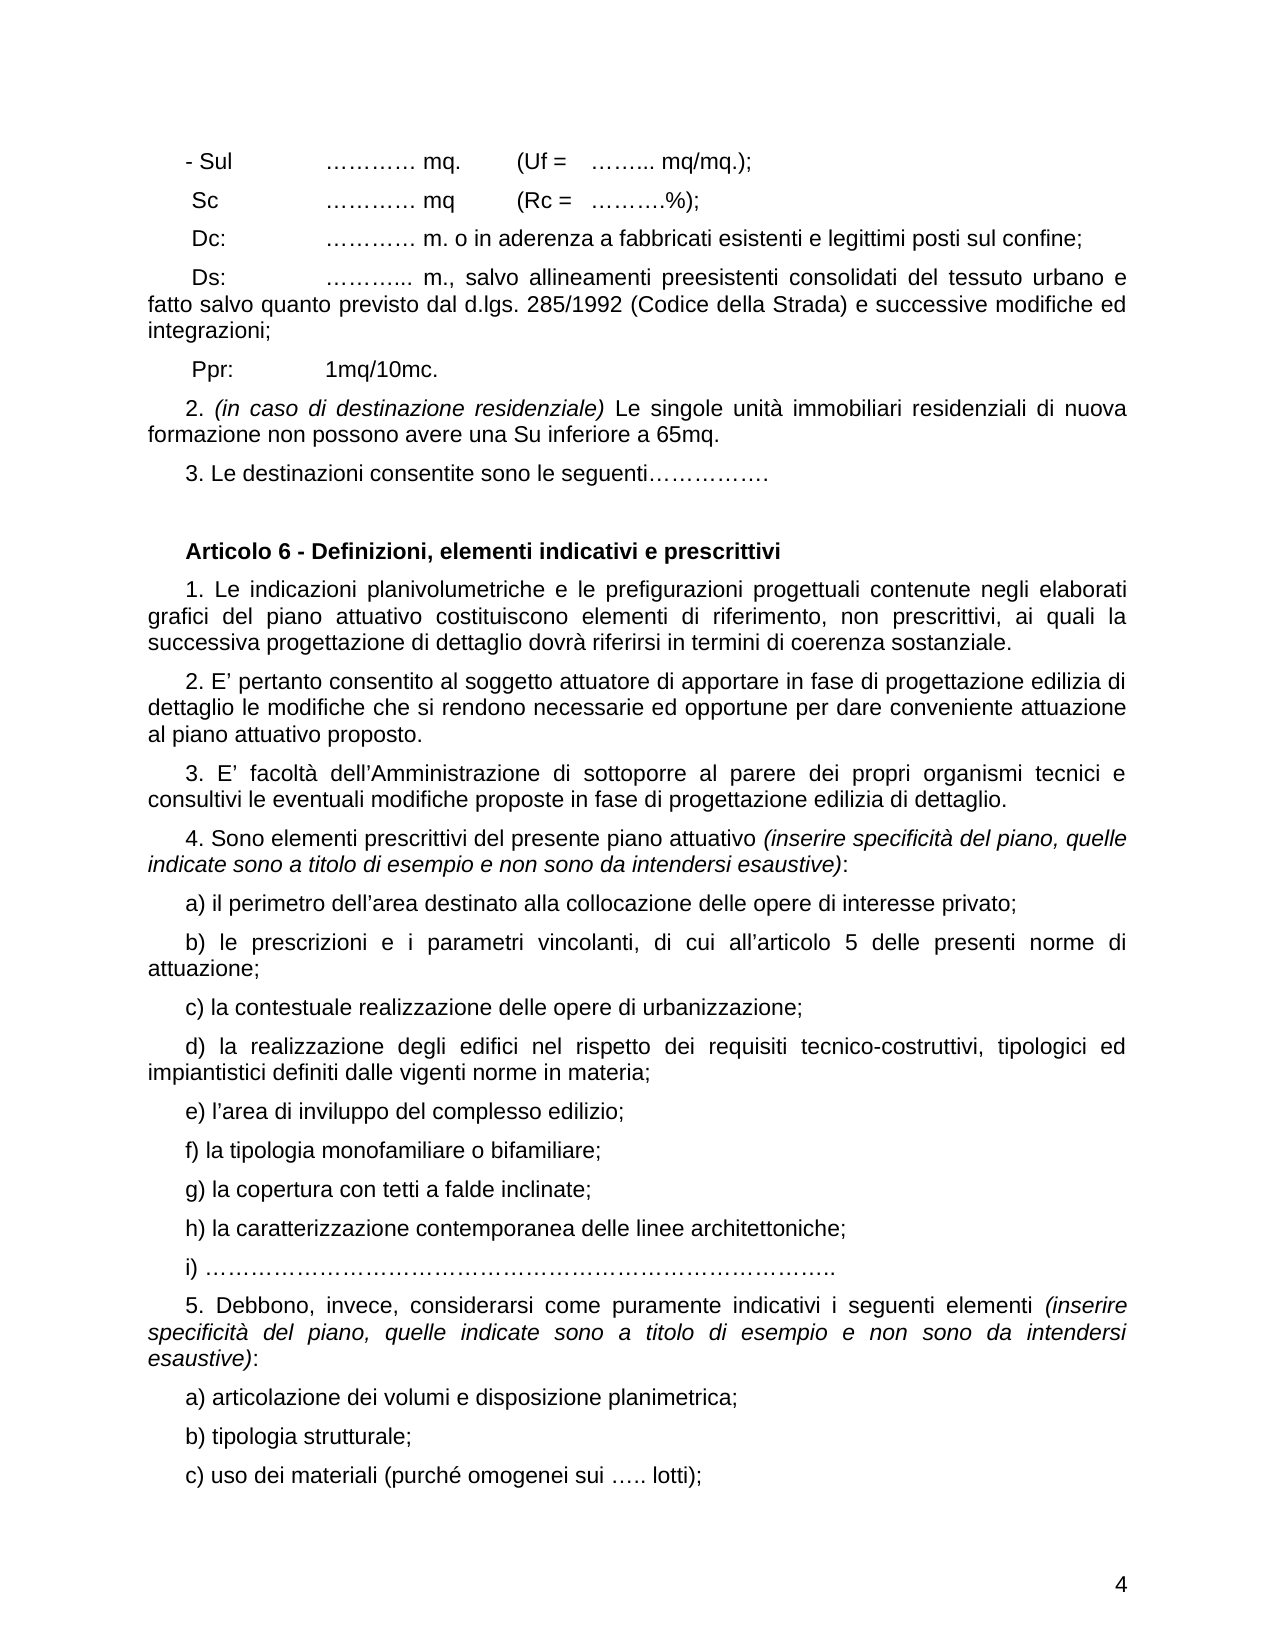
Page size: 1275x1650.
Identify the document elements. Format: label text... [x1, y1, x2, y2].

text 2. E’ pertanto consentito al soggetto attuatore di apportare in fase di progettazione edilizia di dettaglio le modifiche che si rendono necessarie ed opportune per dare conveniente attuazione al piano attuativo proposto. [148, 668, 1127, 747]
text 1. Le indicazioni planivolumetriche e le prefigurazioni progettuali contenute negli elaborati grafici del piano attuativo costituiscono elementi di riferimento, non prescrittivi, ai quali la successiva progettazione di dettaglio dovrà riferirsi in termini di coerenza sostanziale. [148, 576, 1127, 656]
text g) la copertura con tetti a falde inclinate; [148, 1176, 1127, 1202]
text b) le prescrizioni e i parametri vincolanti, di cui all’articolo 5 delle presenti norme di attuazione; [148, 929, 1127, 982]
text d) la realizzazione degli edifici nel rispetto dei requisiti tecnico-costruttivi, tipologici ed impiantistici definiti dalle vigenti norme in materia; [148, 1033, 1127, 1086]
text ­ Sc ………… mq (Rc = ……….%); [148, 187, 1127, 213]
text b) tipologia strutturale; [148, 1423, 1127, 1449]
text c) la contestuale realizzazione delle opere di urbanizzazione; [148, 994, 1127, 1020]
text - Sul ………… mq. (Uf = ……... mq/mq.); [148, 148, 1127, 174]
text ­ Ds: ………... m., salvo allineamenti preesistenti consolidati del tessuto urbano e fatto salvo quanto previsto dal d.lgs. 285/1992 (Codice della Strada) e successive modifiche ed integrazioni; [148, 264, 1127, 343]
text f) la tipologia monofamiliare o bifamiliare; [148, 1137, 1127, 1163]
text i) ……………………………………………………………………….. [148, 1253, 1127, 1280]
text a) articolazione dei volumi e disposizione planimetrica; [148, 1384, 1127, 1410]
text Articolo 6 - Definizioni, elementi indicativi e prescrittivi [148, 538, 1127, 564]
text ­ Dc: ………… m. o in aderenza a fabbricati esistenti e legittimi posti sul confine; [148, 225, 1127, 252]
text 5. Debbono, invece, considerarsi come puramente indicativi i seguenti elementi (inserire specificità del piano, quelle indicate sono a titolo di esempio e non sono da intendersi esaustive): [148, 1292, 1127, 1371]
text 3. E’ facoltà dell’Amministrazione di sottoporre al parere dei propri organismi tecnici e consultivi le eventuali modifiche proposte in fase di progettazione edilizia di dettaglio. [148, 759, 1127, 812]
text h) la caratterizzazione contemporanea delle linee architettoniche; [148, 1215, 1127, 1241]
text 3. Le destinazioni consentite sono le seguenti……………. [148, 460, 1127, 486]
text c) uso dei materiali (purché omogenei sui ….. lotti); [148, 1462, 1127, 1488]
text 2. (in caso di destinazione residenziale) Le singole unità immobiliari residenziali di nuova formazione non possono avere una Su inferiore a 65mq. [148, 395, 1127, 447]
text 4. Sono elementi prescrittivi del presente piano attuativo (inserire specificità del piano, quelle indicate sono a titolo di esempio e non sono da intendersi esaustive): [148, 825, 1127, 877]
text e) l’area di inviluppo del complesso edilizio; [148, 1098, 1127, 1124]
text ­ Ppr: 1mq/10mc. [148, 356, 1127, 382]
text a) il perimetro dell’area destinato alla collocazione delle opere di interesse privato; [148, 890, 1127, 916]
